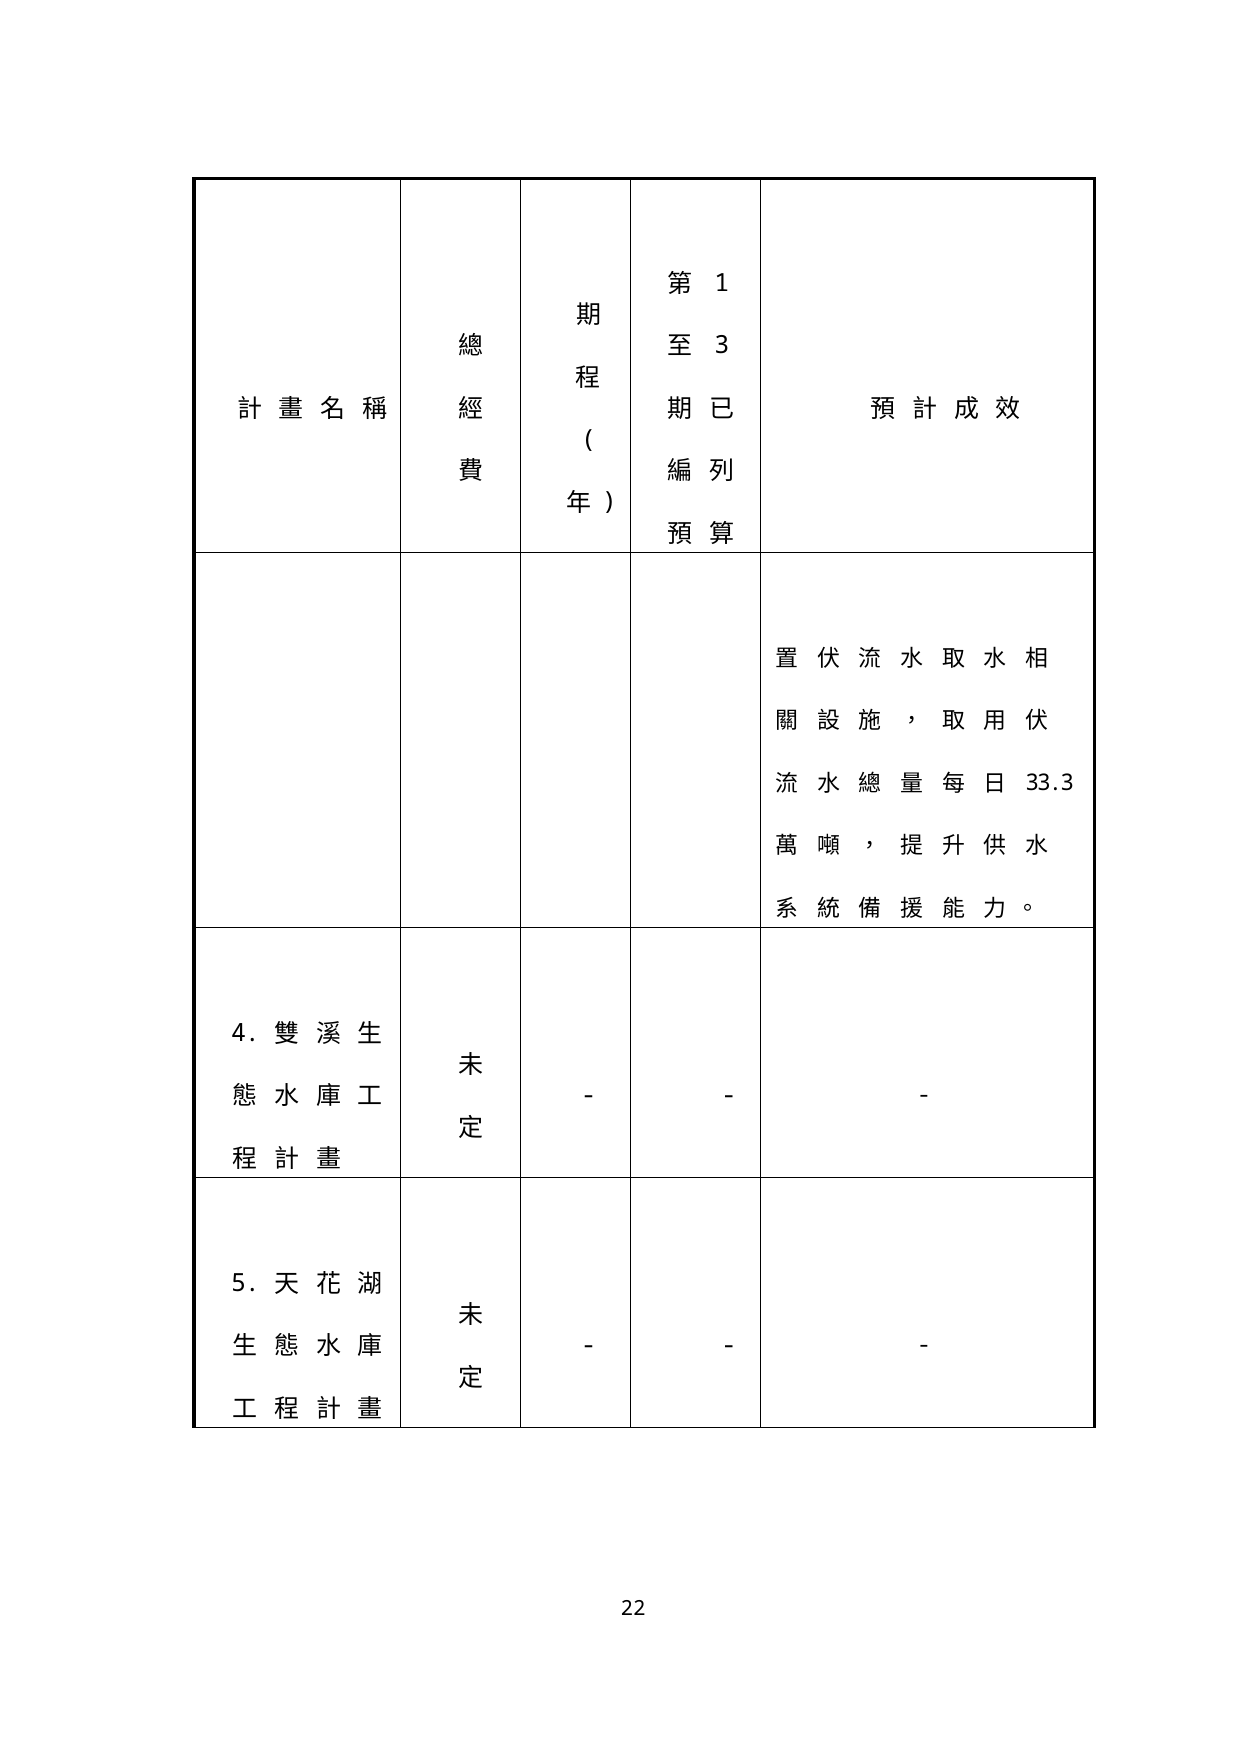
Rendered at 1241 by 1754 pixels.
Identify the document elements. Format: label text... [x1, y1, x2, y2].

table_cell - [631, 1178, 760, 1427]
table_cell - [761, 928, 1093, 1177]
table_cell 4.雙溪生態水庫工程計畫 [196, 928, 400, 1177]
table_cell 置伏流水取水相關設施，取用伏流水總量每日33.3萬噸，提升供水系統備援能力。 [761, 553, 1093, 927]
table_cell - [631, 928, 760, 1177]
table_header 預計成效 [761, 180, 1093, 552]
table_cell [401, 553, 520, 927]
table_cell [521, 553, 630, 927]
table_cell 5.天花湖生態水庫工程計畫 [196, 1178, 400, 1427]
table_header 總經費 [401, 180, 520, 552]
table_header 計畫名稱 [196, 180, 400, 552]
table_cell [196, 553, 400, 927]
table_cell - [521, 1178, 630, 1427]
table_header 第1至3期已編列預算 [631, 180, 760, 552]
table_cell - [521, 928, 630, 1177]
table_cell 未定 [401, 1178, 520, 1427]
table_cell [631, 553, 760, 927]
table_header 期程(年) [521, 180, 630, 552]
table_cell - [761, 1178, 1093, 1427]
table_cell 未定 [401, 928, 520, 1177]
